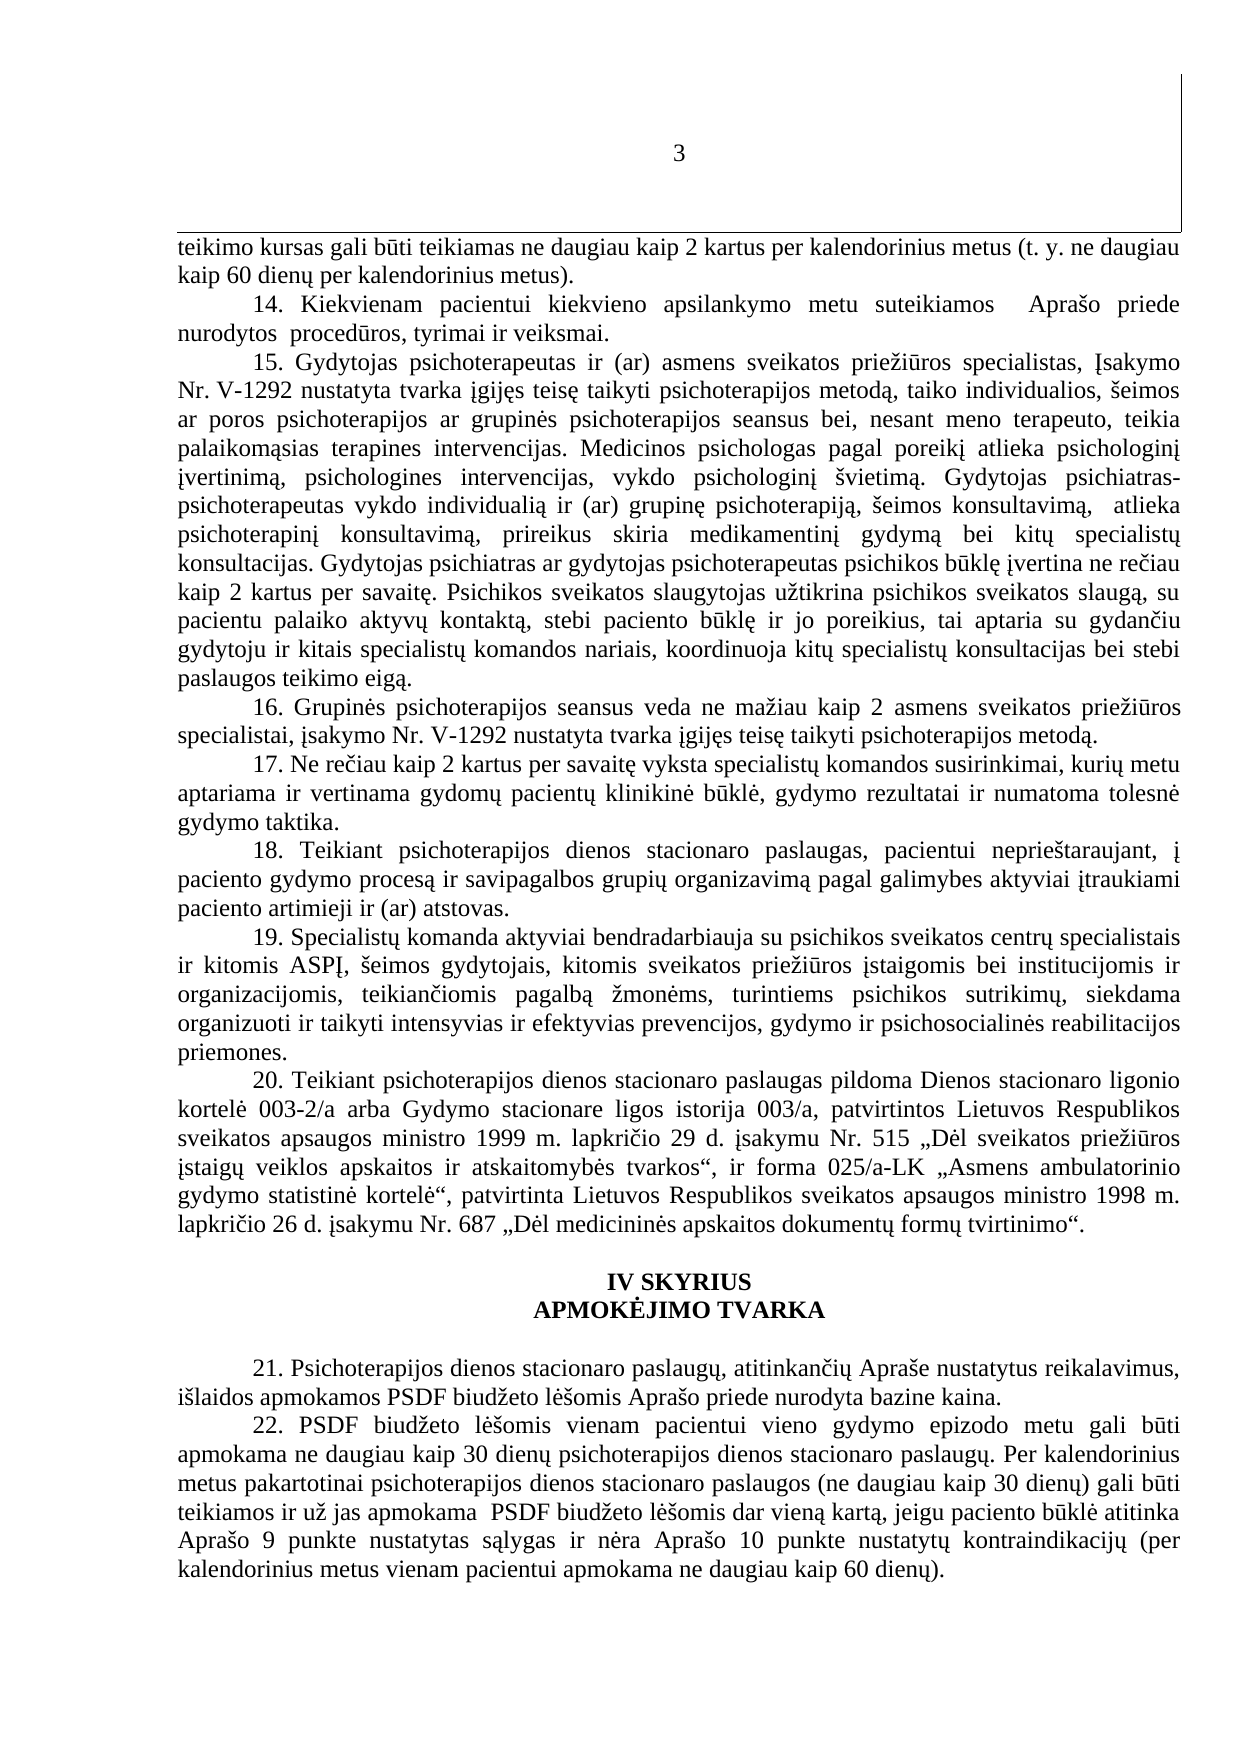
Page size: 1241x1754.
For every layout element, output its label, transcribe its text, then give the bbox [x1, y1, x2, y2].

text IV SKYRIUS [177, 1267, 1181, 1296]
text 21. Psichoterapijos dienos stacionaro paslaugų, atitinkančių Apraše nustatytus reikalavimus, išlaidos apmokamos PSDF biudžeto lėšomis Aprašo priede nurodyta bazine kaina. [177, 1353, 1181, 1411]
text 14. Kiekvienam pacientui kiekvieno apsilankymo metu suteikiamos Aprašo priede nurodytos procedūros, tyrimai ir veiksmai. [177, 289, 1181, 347]
text 20. Teikiant psichoterapijos dienos stacionaro paslaugas pildoma Dienos stacionaro ligonio kortelė 003-2/a arba Gydymo stacionare ligos istorija 003/a, patvirtintos Lietuvos Respublikos sveikatos apsaugos ministro 1999 m. lapkričio 29 d. įsakymu Nr. 515 „Dėl sveikatos priežiūros įstaigų veiklos apskaitos ir atskaitomybės tvarkos“, ir forma 025/a-LK „Asmens ambulatorinio gydymo statistinė kortelė“, patvirtinta Lietuvos Respublikos sveikatos apsaugos ministro 1998 m. lapkričio 26 d. įsakymu Nr. 687 „Dėl medicininės apskaitos dokumentų formų tvirtinimo“. [177, 1066, 1181, 1238]
text 15. Gydytojas psichoterapeutas ir (ar) asmens sveikatos priežiūros specialistas, Įsakymo Nr. V-1292 nustatyta tvarka įgijęs teisę taikyti psichoterapijos metodą, taiko individualios, šeimos ar poros psichoterapijos ar grupinės psichoterapijos seansus bei, nesant meno terapeuto, teikia palaikomąsias terapines intervencijas. Medicinos psichologas pagal poreikį atlieka psichologinį įvertinimą, psichologines intervencijas, vykdo psichologinį švietimą. Gydytojas psichiatras-psichoterapeutas vykdo individualią ir (ar) grupinę psichoterapiją, šeimos konsultavimą, atlieka psichoterapinį konsultavimą, prireikus skiria medikamentinį gydymą bei kitų specialistų konsultacijas. Gydytojas psichiatras ar gydytojas psichoterapeutas psichikos būklę įvertina ne rečiau kaip 2 kartus per savaitę. Psichikos sveikatos slaugytojas užtikrina psichikos sveikatos slaugą, su pacientu palaiko aktyvų kontaktą, stebi paciento būklę ir jo poreikius, tai aptaria su gydančiu gydytoju ir kitais specialistų komandos nariais, koordinuoja kitų specialistų konsultacijas bei stebi paslaugos teikimo eigą. [177, 347, 1181, 692]
text APMOKĖJIMO TVARKA [177, 1296, 1181, 1324]
text teikimo kursas gali būti teikiamas ne daugiau kaip 2 kartus per kalendorinius metus (t. y. ne daugiau kaip 60 dienų per kalendorinius metus). [177, 232, 1181, 289]
text 17. Ne rečiau kaip 2 kartus per savaitę vyksta specialistų komandos susirinkimai, kurių metu aptariama ir vertinama gydomų pacientų klinikinė būklė, gydymo rezultatai ir numatoma tolesnė gydymo taktika. [177, 749, 1181, 836]
text 19. Specialistų komanda aktyviai bendradarbiauja su psichikos sveikatos centrų specialistais ir kitomis ASPĮ, šeimos gydytojais, kitomis sveikatos priežiūros įstaigomis bei institucijomis ir organizacijomis, teikiančiomis pagalbą žmonėms, turintiems psichikos sutrikimų, siekdama organizuoti ir taikyti intensyvias ir efektyvias prevencijos, gydymo ir psichosocialinės reabilitacijos priemones. [177, 922, 1181, 1066]
text 16. Grupinės psichoterapijos seansus veda ne mažiau kaip 2 asmens sveikatos priežiūros specialistai, įsakymo Nr. V-1292 nustatyta tvarka įgijęs teisę taikyti psichoterapijos metodą. [177, 692, 1181, 749]
text 18. Teikiant psichoterapijos dienos stacionaro paslaugas, pacientui neprieštaraujant, į paciento gydymo procesą ir savipagalbos grupių organizavimą pagal galimybes aktyviai įtraukiami paciento artimieji ir (ar) atstovas. [177, 836, 1181, 922]
text 22. PSDF biudžeto lėšomis vienam pacientui vieno gydymo epizodo metu gali būti apmokama ne daugiau kaip 30 dienų psichoterapijos dienos stacionaro paslaugų. Per kalendorinius metus pakartotinai psichoterapijos dienos stacionaro paslaugos (ne daugiau kaip 30 dienų) gali būti teikiamos ir už jas apmokama PSDF biudžeto lėšomis dar vieną kartą, jeigu paciento būklė atitinka Aprašo 9 punkte nustatytas sąlygas ir nėra Aprašo 10 punkte nustatytų kontraindikacijų (per kalendorinius metus vienam pacientui apmokama ne daugiau kaip 60 dienų). [177, 1411, 1181, 1583]
